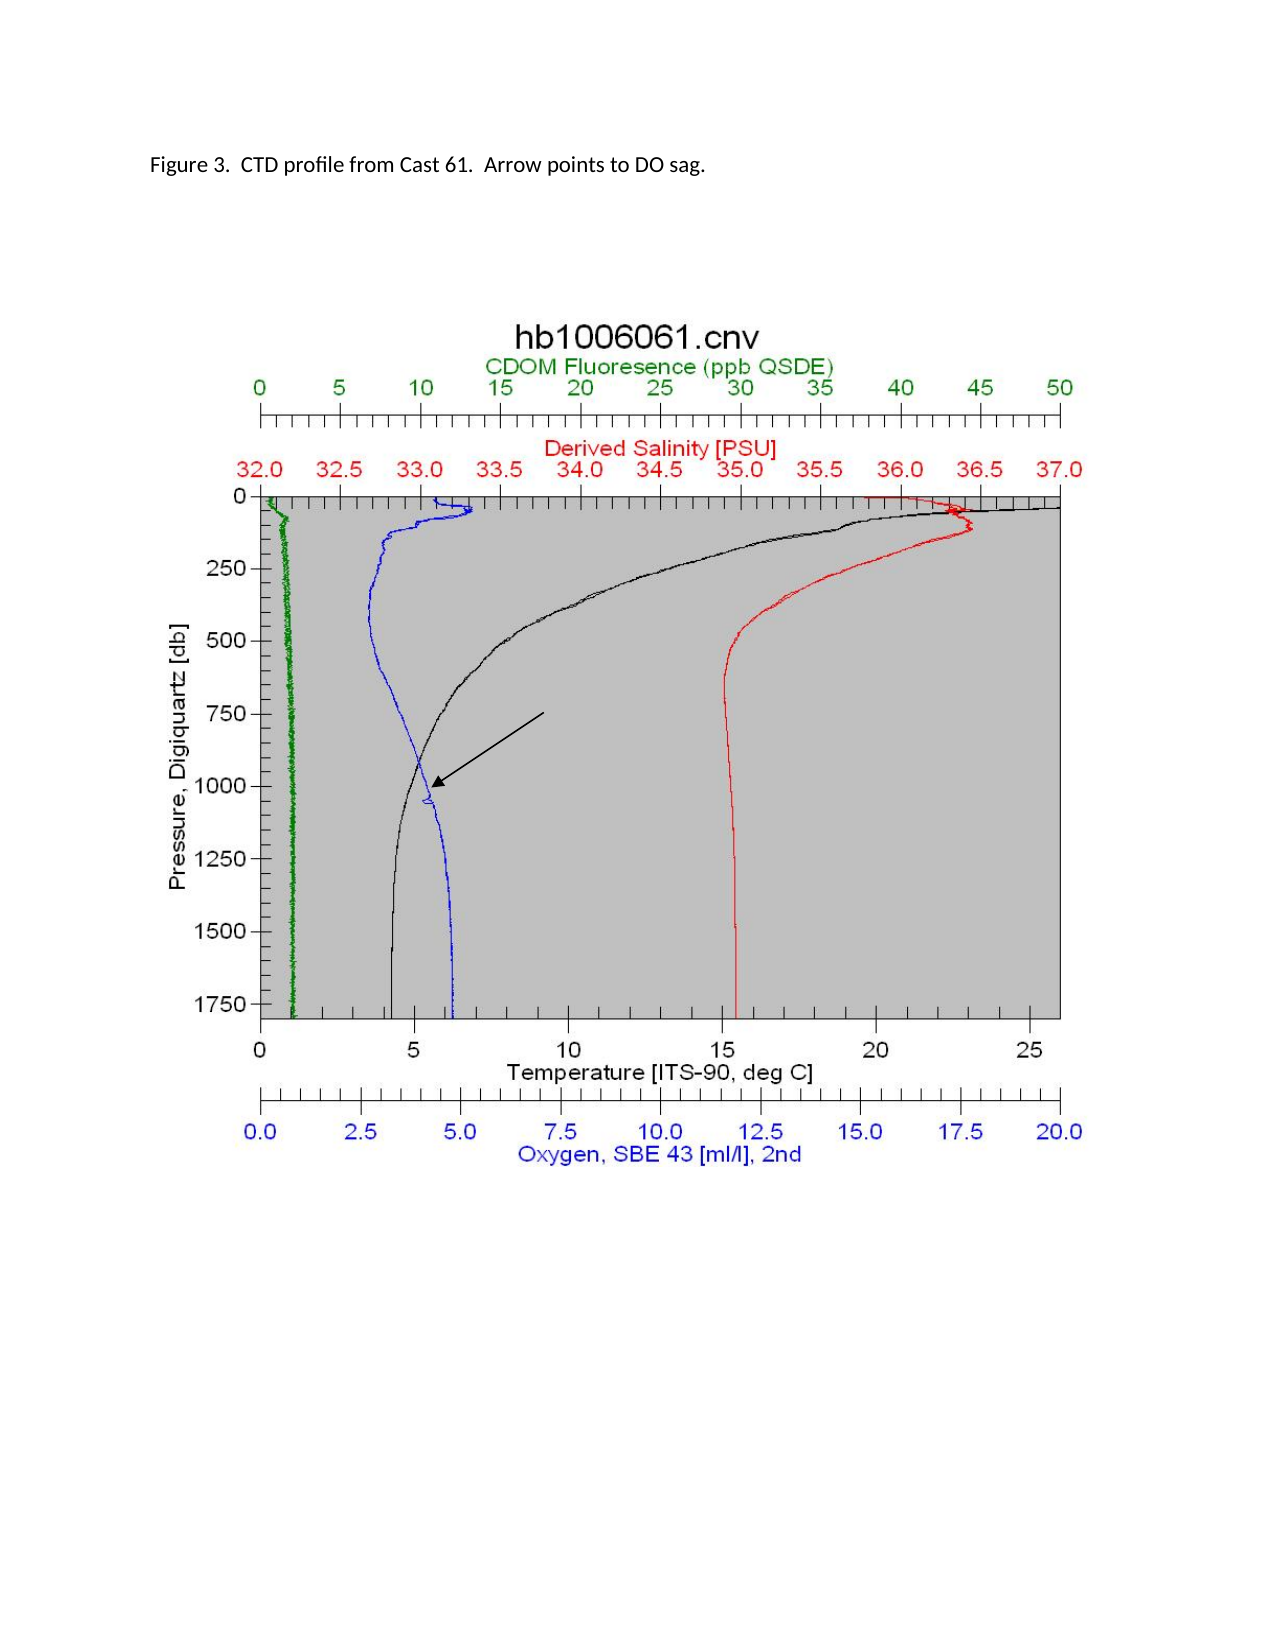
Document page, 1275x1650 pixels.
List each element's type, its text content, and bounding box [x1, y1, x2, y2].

picture [166, 318, 1108, 1167]
text Figure 3. CTD profile from Cast 61. Arrow points to DO sag. [150, 150, 1125, 178]
